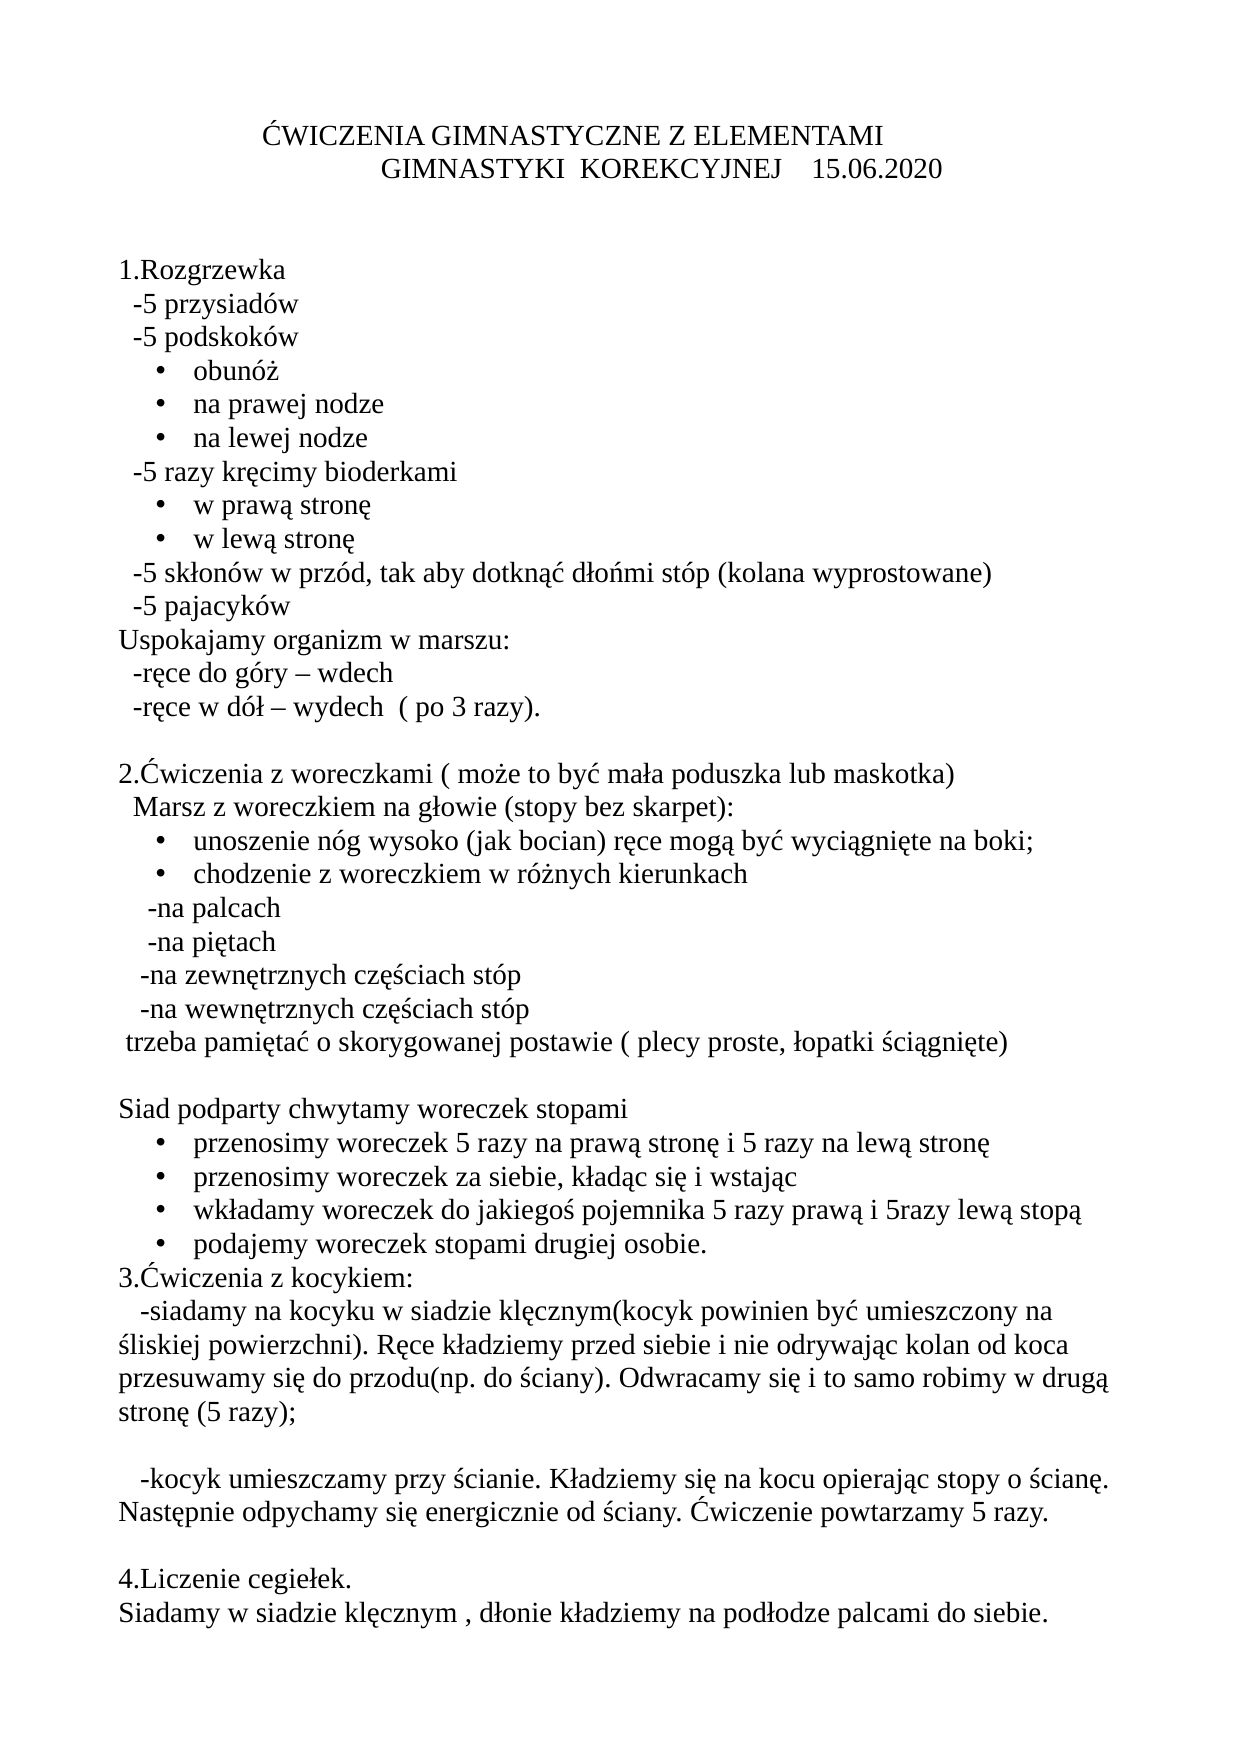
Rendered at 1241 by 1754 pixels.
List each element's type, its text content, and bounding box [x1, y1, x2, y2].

list unoszenie nóg wysoko (jak bocian) ręce mogą być wyciągnięte na boki; [156, 823, 1122, 857]
text 4.Liczenie cegiełek. [118, 1562, 1122, 1595]
list w lewą stronę [156, 521, 1122, 555]
text -5 przysiadów [118, 286, 1122, 319]
text -na piętach [118, 924, 1122, 957]
text -5 podskoków [118, 319, 1122, 353]
text -ręce w dół – wydech ( po 3 razy). [118, 689, 1122, 722]
text 3.Ćwiczenia z kocykiem: [118, 1260, 1122, 1293]
text -5 pajacyków [118, 588, 1122, 622]
text GIMNASTYKI KOREKCYJNEJ 15.06.2020 [118, 152, 1122, 185]
list w prawą stronę [156, 487, 1122, 521]
text Siad podparty chwytamy woreczek stopami [118, 1092, 1122, 1125]
text 2.Ćwiczenia z woreczkami ( może to być mała poduszka lub maskotka) [118, 756, 1122, 789]
list podajemy woreczek stopami drugiej osobie. [156, 1226, 1122, 1260]
text -na wewnętrznych częściach stóp [118, 991, 1122, 1024]
text -na zewnętrznych częściach stóp [118, 957, 1122, 991]
list przenosimy woreczek za siebie, kładąc się i wstając [156, 1159, 1122, 1192]
list obunóż [156, 353, 1122, 387]
text Marsz z woreczkiem na głowie (stopy bez skarpet): [118, 789, 1122, 823]
text 1.Rozgrzewka [118, 252, 1122, 286]
list na lewej nodze [156, 420, 1122, 454]
text -5 skłonów w przód, tak aby dotknąć dłońmi stóp (kolana wyprostowane) [118, 555, 1122, 588]
text trzeba pamiętać o skorygowanej postawie ( plecy proste, łopatki ściągnięte) [118, 1024, 1122, 1058]
text ĆWICZENIA GIMNASTYCZNE Z ELEMENTAMI [118, 118, 1122, 152]
list chodzenie z woreczkiem w różnych kierunkach [156, 857, 1122, 890]
text -kocyk umieszczamy przy ścianie. Kładziemy się na kocu opierając stopy o ścianę. Następnie odpychamy się energicznie od ściany. Ćwiczenie powtarzamy 5 razy. [118, 1461, 1122, 1528]
text -5 razy kręcimy bioderkami [118, 454, 1122, 487]
text Uspokajamy organizm w marszu: [118, 622, 1122, 655]
text -na palcach [118, 890, 1122, 924]
text -siadamy na kocyku w siadzie klęcznym(kocyk powinien być umieszczony na śliskiej powierzchni). Ręce kładziemy przed siebie i nie odrywając kolan od koca przesuwamy się do przodu(np. do ściany). Odwracamy się i to samo robimy w drugą stronę (5 razy); [118, 1293, 1122, 1427]
list na prawej nodze [156, 387, 1122, 420]
list przenosimy woreczek 5 razy na prawą stronę i 5 razy na lewą stronę [156, 1125, 1122, 1159]
text Siadamy w siadzie klęcznym , dłonie kładziemy na podłodze palcami do siebie. [118, 1595, 1122, 1629]
list wkładamy woreczek do jakiegoś pojemnika 5 razy prawą i 5razy lewą stopą [156, 1192, 1122, 1226]
text -ręce do góry – wdech [118, 655, 1122, 689]
